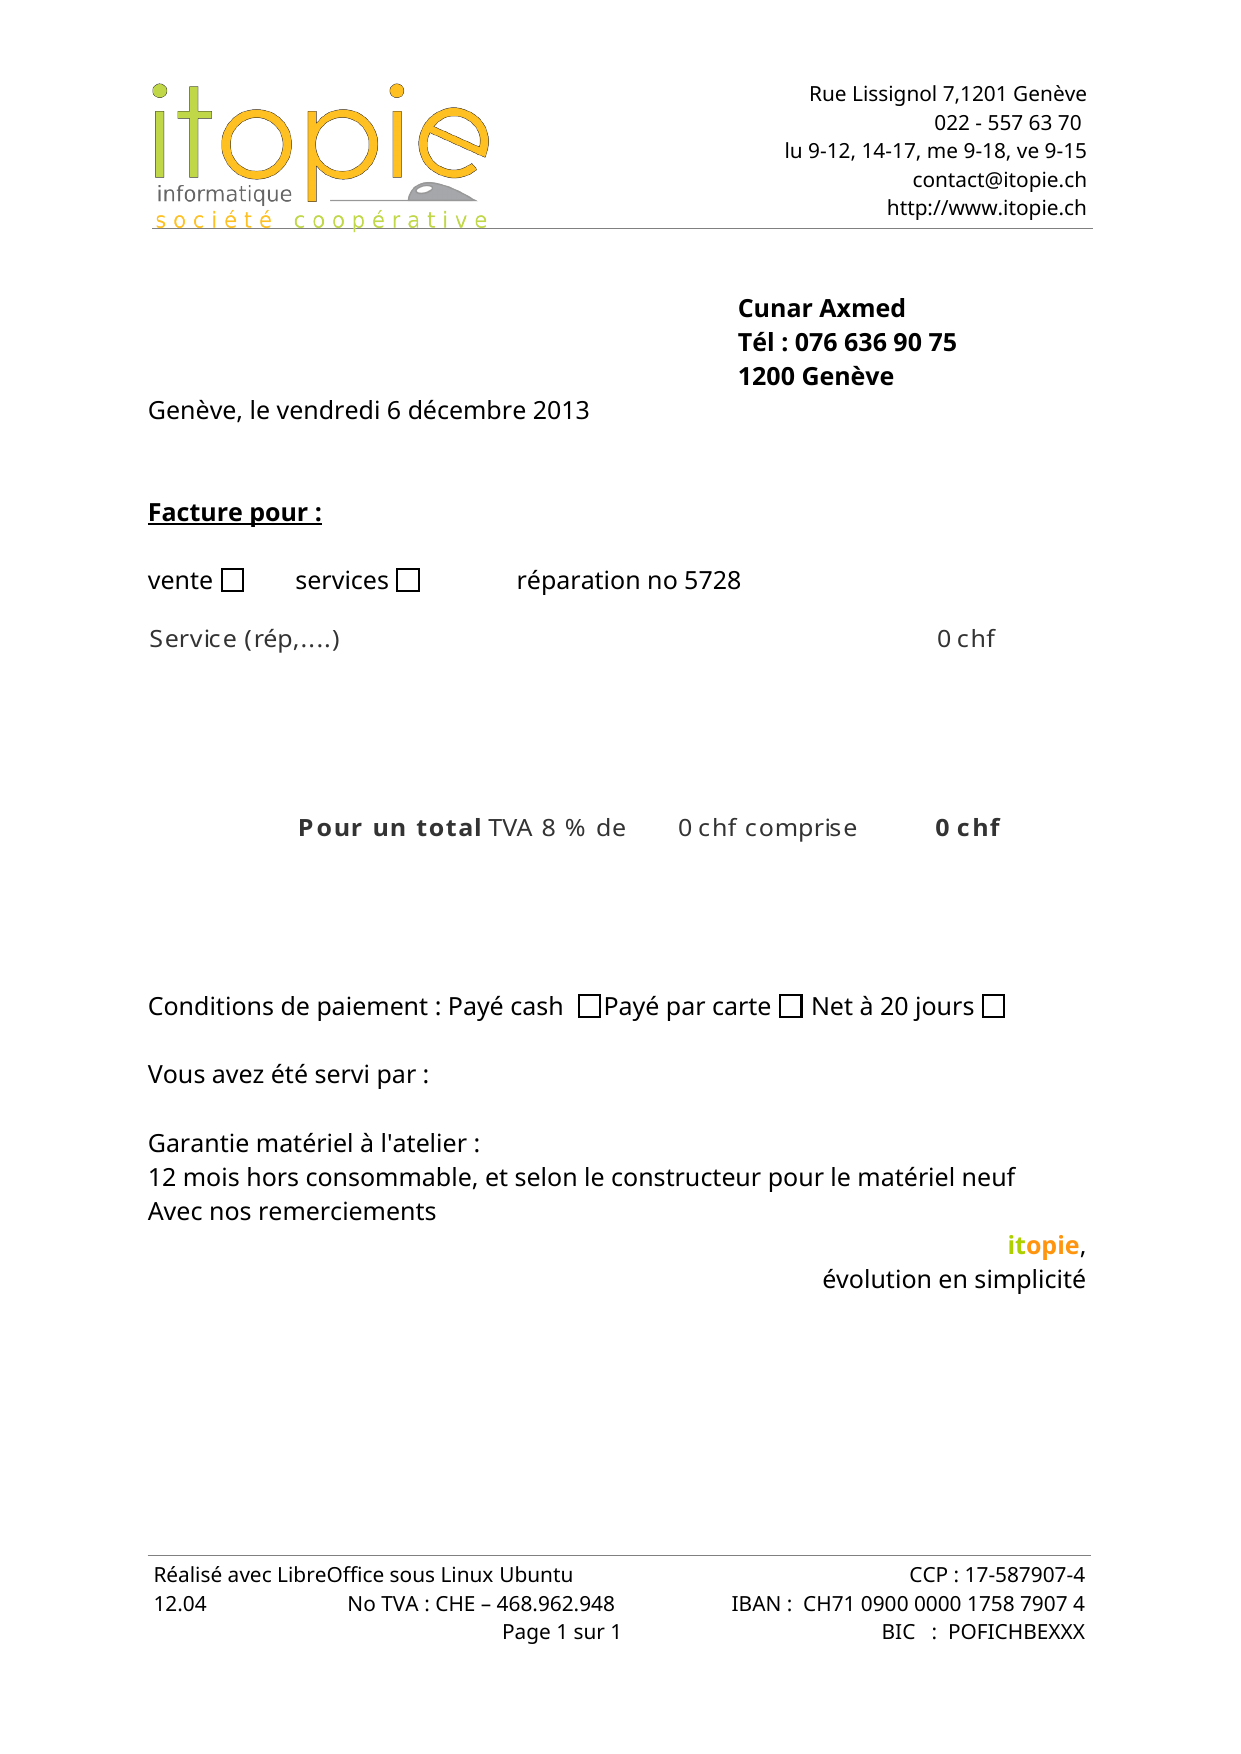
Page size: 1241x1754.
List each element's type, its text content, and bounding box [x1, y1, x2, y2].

text itopie, [148, 1227, 1093, 1262]
text évolution en simplicité [148, 1262, 1093, 1296]
text Avec nos remerciements [148, 1193, 1093, 1227]
text 1200 Genève [148, 358, 1093, 392]
text Cunar Axmed [148, 290, 1093, 324]
text vente services réparation no 5728 [148, 563, 1093, 597]
text Facture pour : [148, 495, 1093, 529]
text Conditions de paiement : Payé cash Payé par carte Net à 20 jours [148, 989, 1093, 1023]
text Garantie matériel à l'atelier : [148, 1125, 1093, 1159]
text Tél : 076 636 90 75 [148, 324, 1093, 358]
text Vous avez été servi par : [148, 1057, 1093, 1091]
text Genève, le vendredi 6 décembre 2013 [148, 392, 1093, 427]
picture [138, 72, 500, 244]
text 12 mois hors consommable, et selon le constructeur pour le matériel neuf [148, 1159, 1093, 1193]
